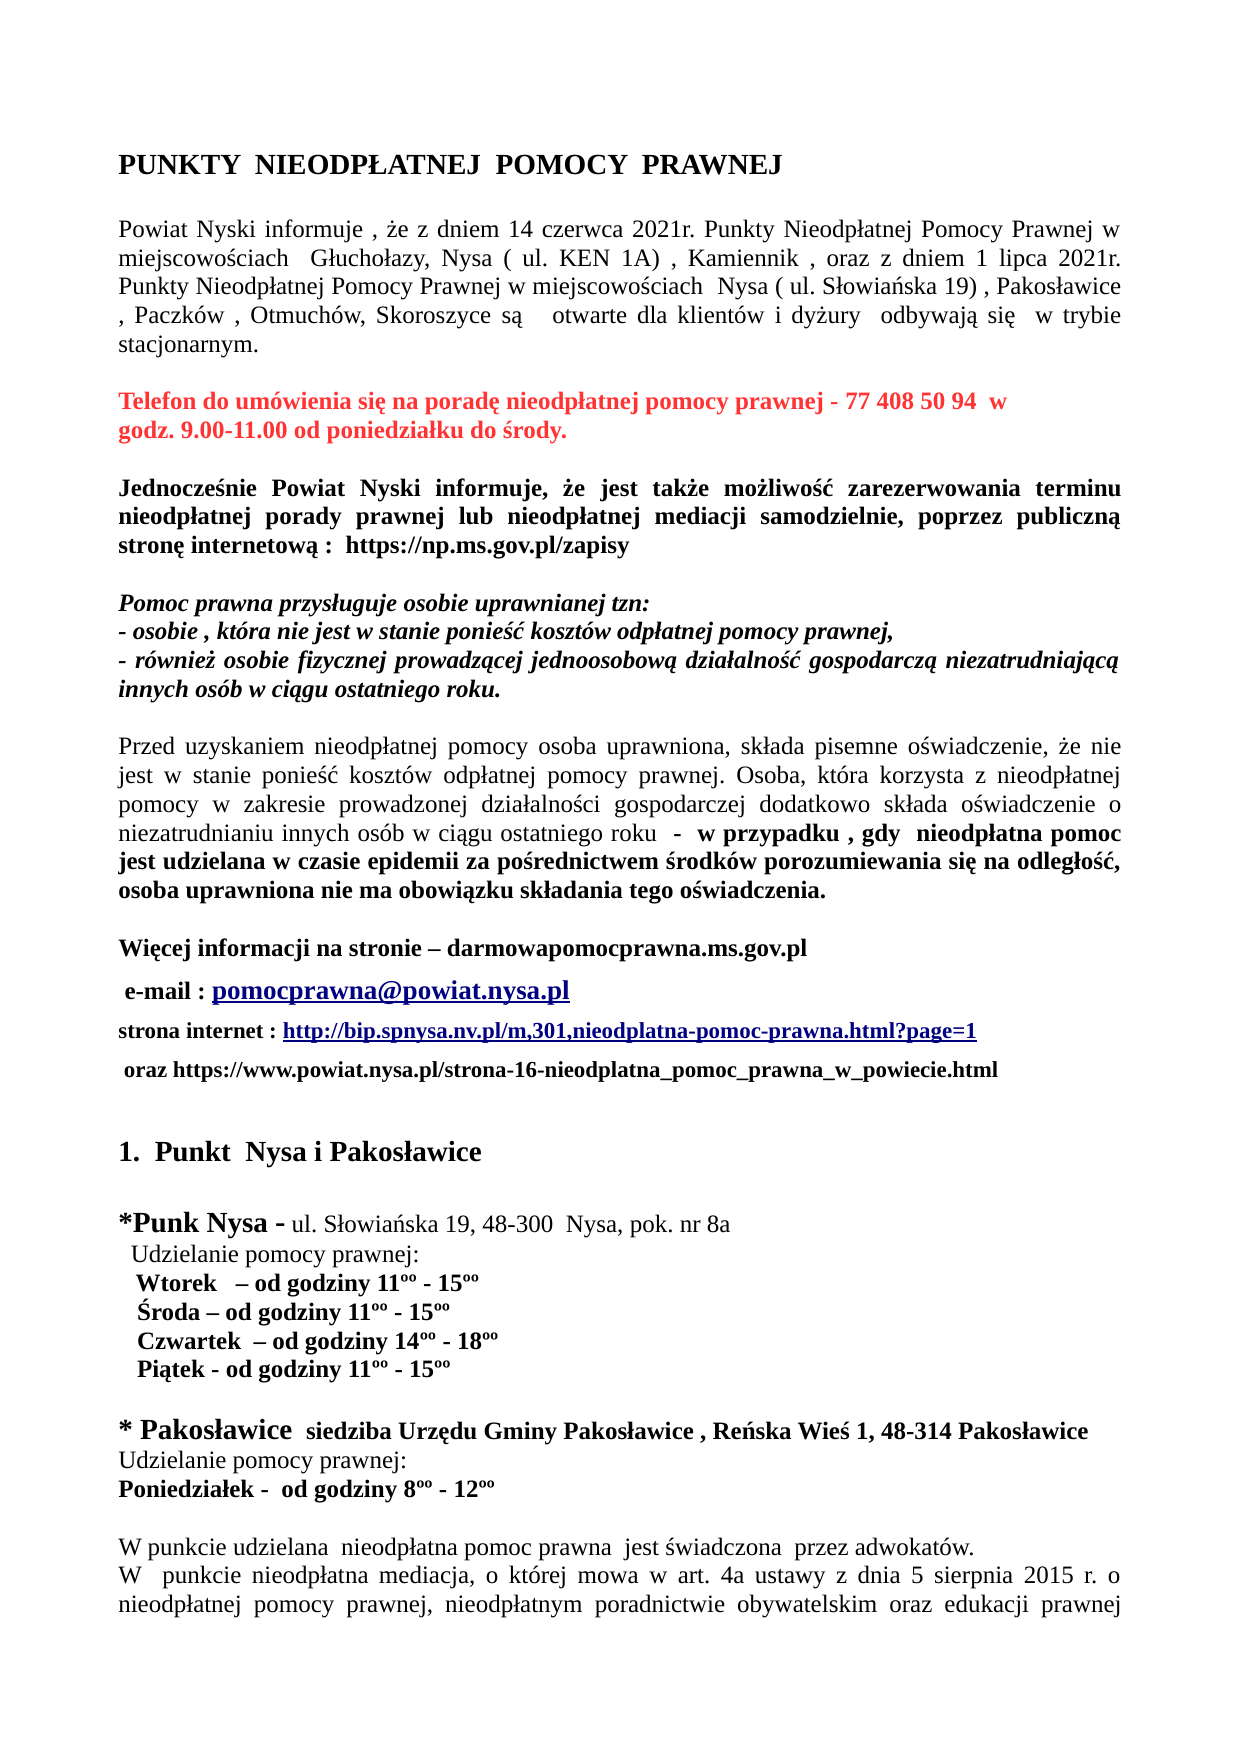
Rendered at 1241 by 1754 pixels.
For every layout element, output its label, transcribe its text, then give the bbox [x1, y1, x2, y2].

text Telefon do umówienia się na poradę nieodpłatnej pomocy prawnej - 77 408 50 94 w godz. 9.00-11.00 od poniedziałku do środy. [118, 386, 1122, 444]
list Udzielanie pomocy prawnej: [118, 1239, 1122, 1268]
text * Pakosławice siedziba Urzędu Gminy Pakosławice , Reńska Wieś 1, 48-314 Pakosławice [118, 1412, 1122, 1446]
list Środa – od godziny 11ºº - 15ºº [118, 1297, 1122, 1326]
text W punkcie udzielana nieodpłatna pomoc prawna jest świadczona przez adwokatów. [118, 1532, 1122, 1561]
list Piątek - od godziny 11ºº - 15ºº [118, 1354, 1122, 1383]
text oraz https://www.powiat.nysa.pl/strona-16-nieodplatna_pomoc_prawna_w_powiecie.html [118, 1056, 1122, 1083]
text W punkcie nieodpłatna mediacja, o której mowa w art. 4a ustawy z dnia 5 sierpnia 2015 r. o nieodpłatnej pomocy prawnej, nieodpłatnym poradnictwie obywatelskim oraz edukacji prawnej [118, 1561, 1122, 1618]
list Czwartek – od godziny 14ºº - 18ºº [118, 1326, 1122, 1354]
text PUNKTY NIEODPŁATNEJ POMOCY PRAWNEJ [118, 147, 1122, 180]
text - również osobie fizycznej prowadzącej jednoosobową działalność gospodarczą niezatrudniającą innych osób w ciągu ostatniego roku. [118, 645, 1122, 703]
text 1. Punkt Nysa i Pakosławice [118, 1134, 1122, 1168]
list Wtorek – od godziny 11ºº - 15ºº [60, 1268, 1122, 1297]
text Jednocześnie Powiat Nyski informuje, że jest także możliwość zarezerwowania terminu nieodpłatnej porady prawnej lub nieodpłatnej mediacji samodzielnie, poprzez publiczną stronę internetową : https://np.ms.gov.pl/zapisy [118, 473, 1122, 559]
text Przed uzyskaniem nieodpłatnej pomocy osoba uprawniona, składa pisemne oświadczenie, że nie jest w stanie ponieść kosztów odpłatnej pomocy prawnej. Osoba, która korzysta z nieodpłatnej pomocy w zakresie prowadzonej działalności gospodarczej dodatkowo składa oświadczenie o niezatrudnianiu innych osób w ciągu ostatniego roku - w przypadku , gdy nieodpłatna pomoc jest udzielana w czasie epidemii za pośrednictwem środków porozumiewania się na odległość, osoba uprawniona nie ma obowiązku składania tego oświadczenia. [118, 731, 1122, 904]
list Udzielanie pomocy prawnej: [118, 1446, 1122, 1474]
text Powiat Nyski informuje , że z dniem 14 czerwca 2021r. Punkty Nieodpłatnej Pomocy Prawnej w miejscowościach Głuchołazy, Nysa ( ul. KEN 1A) , Kamiennik , oraz z dniem 1 lipca 2021r. Punkty Nieodpłatnej Pomocy Prawnej w miejscowościach Nysa ( ul. Słowiańska 19) , Pakosławice , Paczków , Otmuchów, Skoroszyce są otwarte dla klientów i dyżury odbywają się w trybie stacjonarnym. [118, 214, 1122, 358]
text *Punk Nysa - ul. Słowiańska 19, 48-300 Nysa, pok. nr 8a [118, 1204, 1122, 1239]
text Pomoc prawna przysługuje osobie uprawnianej tzn: [118, 588, 1122, 616]
list Poniedziałek - od godziny 8ºº - 12ºº [118, 1474, 1122, 1503]
text Więcej informacji na stronie – darmowapomocprawna.ms.gov.pl [118, 933, 1122, 961]
text - osobie , która nie jest w stanie ponieść kosztów odpłatnej pomocy prawnej, [118, 616, 1122, 645]
text e-mail : pomocprawna@powiat.nysa.pl [118, 974, 1122, 1005]
text strona internet : http://bip.spnysa.nv.pl/m,301,nieodplatna-pomoc-prawna.html?page=1 [118, 1018, 1122, 1044]
